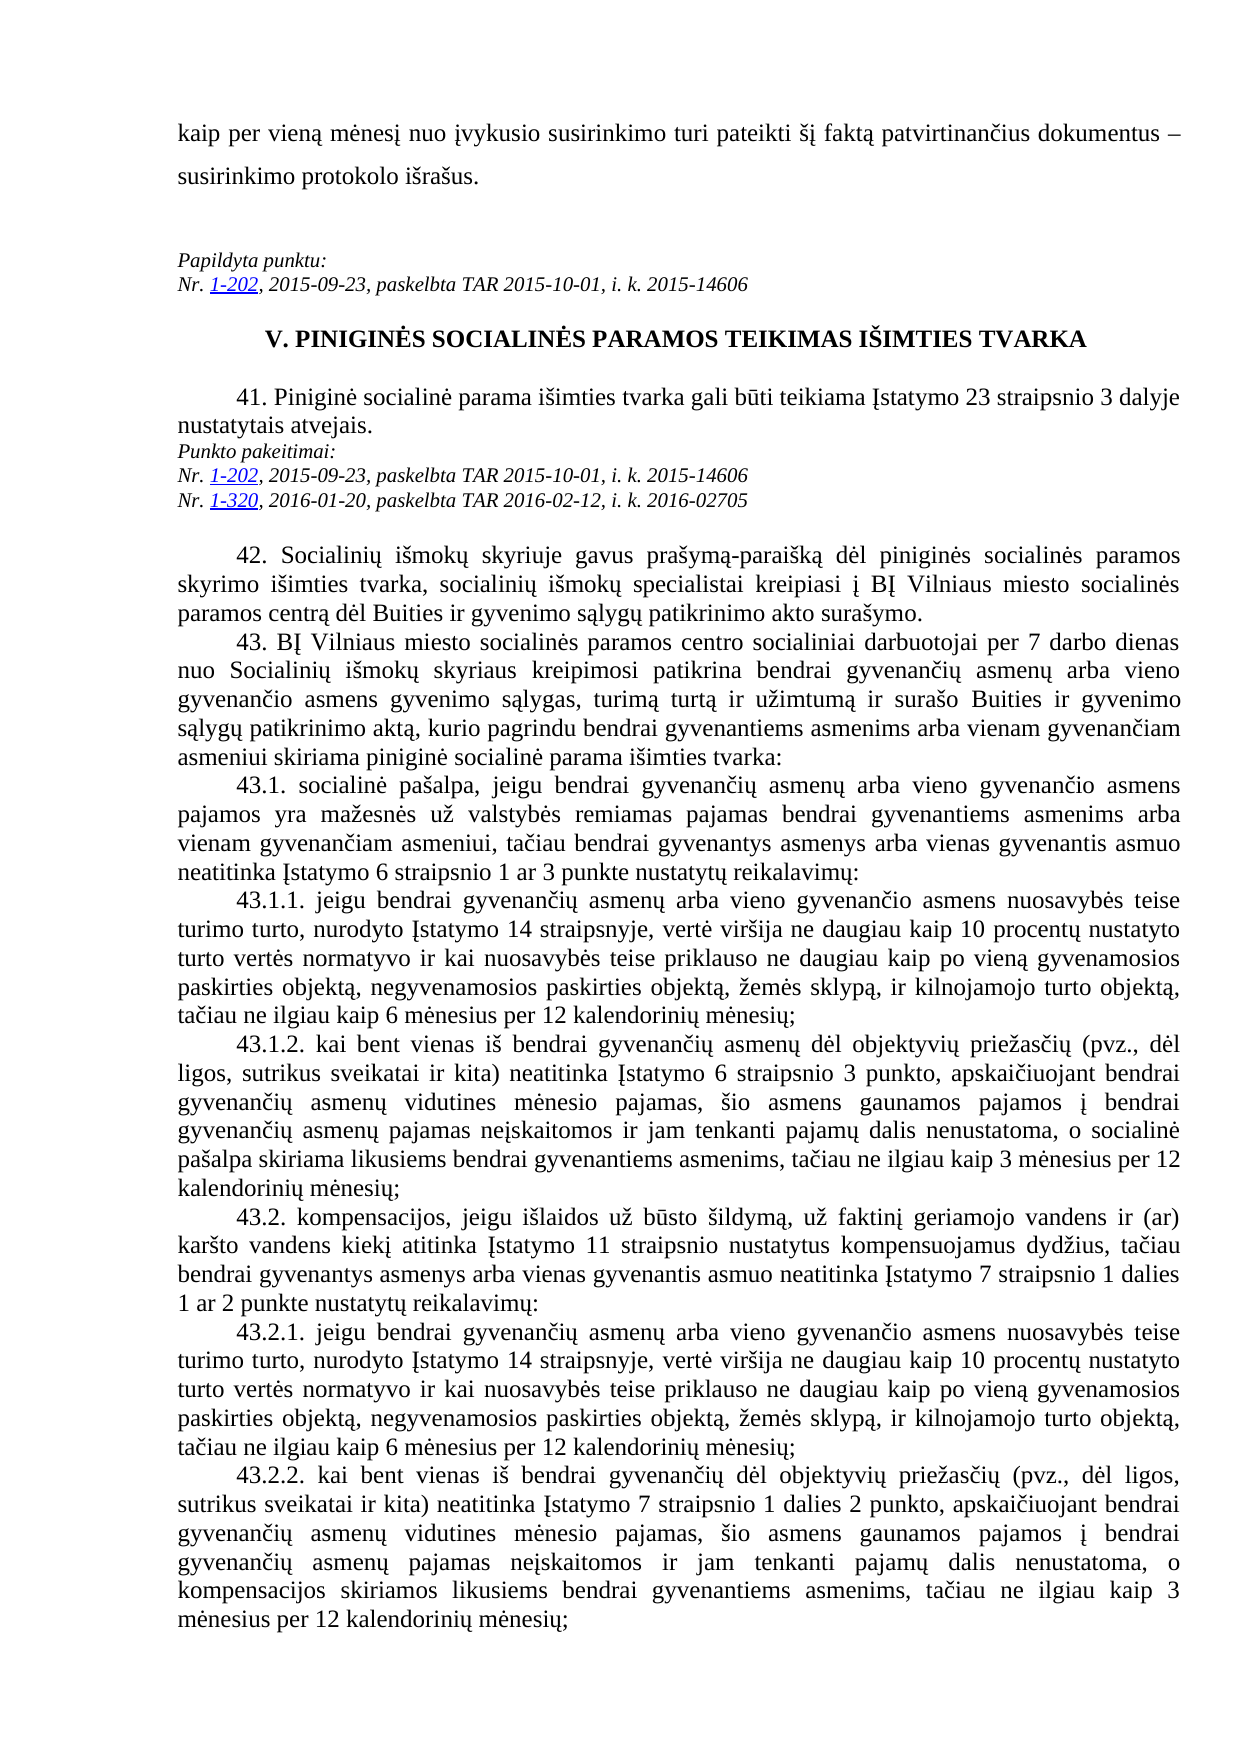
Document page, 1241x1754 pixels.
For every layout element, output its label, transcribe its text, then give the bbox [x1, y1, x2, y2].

text Punkto pakeitimai: [177, 439, 1181, 463]
text 43.2.2. kai bent vienas iš bendrai gyvenančių dėl objektyvių priežasčių (pvz., dėl ligos, sutrikus sveikatai ir kita) neatitinka Įstatymo 7 straipsnio 1 dalies 2 punkto, apskaičiuojant bendrai gyvenančių asmenų vidutines mėnesio pajamas, šio asmens gaunamos pajamos į bendrai gyvenančių asmenų pajamas neįskaitomos ir jam tenkanti pajamų dalis nenustatoma, o kompensacijos skiriamos likusiems bendrai gyvenantiems asmenims, tačiau ne ilgiau kaip 3 mėnesius per 12 kalendorinių mėnesių; [177, 1460, 1181, 1633]
text Nr. 1-320, 2016-01-20, paskelbta TAR 2016-02-12, i. k. 2016-02705 [177, 487, 1181, 512]
text 43.1.1. jeigu bendrai gyvenančių asmenų arba vieno gyvenančio asmens nuosavybės teise turimo turto, nurodyto Įstatymo 14 straipsnyje, vertė viršija ne daugiau kaip 10 procentų nustatyto turto vertės normatyvo ir kai nuosavybės teise priklauso ne daugiau kaip po vieną gyvenamosios paskirties objektą, negyvenamosios paskirties objektą, žemės sklypą, ir kilnojamojo turto objektą, tačiau ne ilgiau kaip 6 mėnesius per 12 kalendorinių mėnesių; [177, 885, 1181, 1029]
text 42. Socialinių išmokų skyriuje gavus prašymą-paraišką dėl piniginės socialinės paramos skyrimo išimties tvarka, socialinių išmokų specialistai kreipiasi į BĮ Vilniaus miesto socialinės paramos centrą dėl Buities ir gyvenimo sąlygų patikrinimo akto surašymo. [177, 540, 1181, 627]
text Nr. 1-202, 2015-09-23, paskelbta TAR 2015-10-01, i. k. 2015-14606 [177, 272, 1181, 296]
text kaip per vieną mėnesį nuo įvykusio susirinkimo turi pateikti šį faktą patvirtinančius dokumentus – susirinkimo protokolo išrašus. [177, 118, 1181, 190]
text 43. BĮ Vilniaus miesto socialinės paramos centro socialiniai darbuotojai per 7 darbo dienas nuo Socialinių išmokų skyriaus kreipimosi patikrina bendrai gyvenančių asmenų arba vieno gyvenančio asmens gyvenimo sąlygas, turimą turtą ir užimtumą ir surašo Buities ir gyvenimo sąlygų patikrinimo aktą, kurio pagrindu bendrai gyvenantiems asmenims arba vienam gyvenančiam asmeniui skiriama piniginė socialinė parama išimties tvarka: [177, 627, 1181, 770]
text 43.1.2. kai bent vienas iš bendrai gyvenančių asmenų dėl objektyvių priežasčių (pvz., dėl ligos, sutrikus sveikatai ir kita) neatitinka Įstatymo 6 straipsnio 3 punkto, apskaičiuojant bendrai gyvenančių asmenų vidutines mėnesio pajamas, šio asmens gaunamos pajamos į bendrai gyvenančių asmenų pajamas neįskaitomos ir jam tenkanti pajamų dalis nenustatoma, o socialinė pašalpa skiriama likusiems bendrai gyvenantiems asmenims, tačiau ne ilgiau kaip 3 mėnesius per 12 kalendorinių mėnesių; [177, 1029, 1181, 1202]
text Papildyta punktu: [177, 247, 1181, 272]
text V. PINIGINĖS SOCIALINĖS PARAMOS TEIKIMAS IŠIMTIES TVARKA [177, 324, 1181, 353]
text 41. Piniginė socialinė parama išimties tvarka gali būti teikiama Įstatymo 23 straipsnio 3 dalyje nustatytais atvejais. [177, 382, 1181, 439]
text 43.2. kompensacijos, jeigu išlaidos už būsto šildymą, už faktinį geriamojo vandens ir (ar) karšto vandens kiekį atitinka Įstatymo 11 straipsnio nustatytus kompensuojamus dydžius, tačiau bendrai gyvenantys asmenys arba vienas gyvenantis asmuo neatitinka Įstatymo 7 straipsnio 1 dalies 1 ar 2 punkte nustatytų reikalavimų: [177, 1202, 1181, 1317]
text 43.2.1. jeigu bendrai gyvenančių asmenų arba vieno gyvenančio asmens nuosavybės teise turimo turto, nurodyto Įstatymo 14 straipsnyje, vertė viršija ne daugiau kaip 10 procentų nustatyto turto vertės normatyvo ir kai nuosavybės teise priklauso ne daugiau kaip po vieną gyvenamosios paskirties objektą, negyvenamosios paskirties objektą, žemės sklypą, ir kilnojamojo turto objektą, tačiau ne ilgiau kaip 6 mėnesius per 12 kalendorinių mėnesių; [177, 1317, 1181, 1460]
text Nr. 1-202, 2015-09-23, paskelbta TAR 2015-10-01, i. k. 2015-14606 [177, 463, 1181, 487]
text 43.1. socialinė pašalpa, jeigu bendrai gyvenančių asmenų arba vieno gyvenančio asmens pajamos yra mažesnės už valstybės remiamas pajamas bendrai gyvenantiems asmenims arba vienam gyvenančiam asmeniui, tačiau bendrai gyvenantys asmenys arba vienas gyvenantis asmuo neatitinka Įstatymo 6 straipsnio 1 ar 3 punkte nustatytų reikalavimų: [177, 770, 1181, 885]
